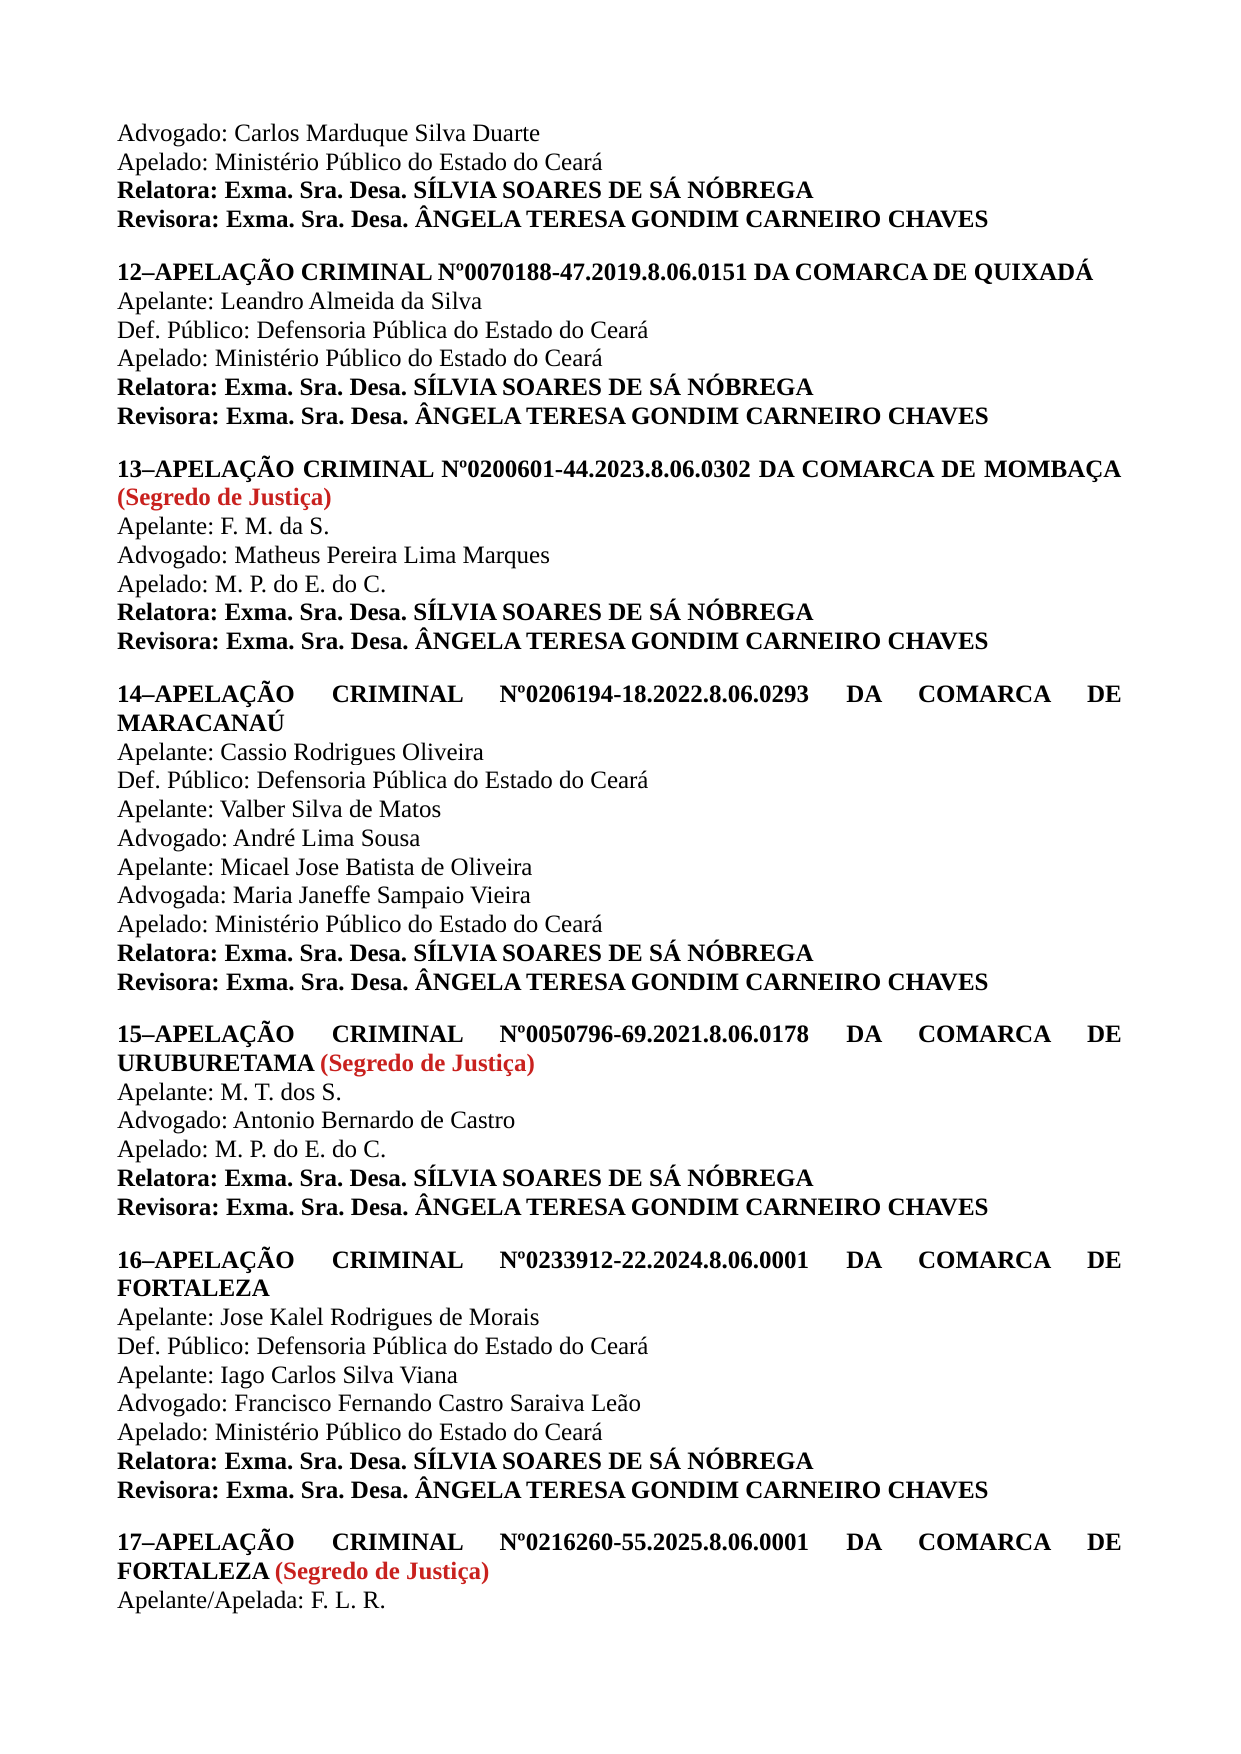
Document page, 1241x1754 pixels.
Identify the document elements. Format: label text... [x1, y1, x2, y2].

text Revisora: Exma. Sra. Desa. ÂNGELA TERESA GONDIM CARNEIRO CHAVES [117, 1192, 1122, 1221]
text Def. Público: Defensoria Pública do Estado do Ceará [117, 1331, 1122, 1360]
text Apelante/Apelada: F. L. R. [117, 1585, 1122, 1614]
text Apelado: Ministério Público do Estado do Ceará [117, 1417, 1122, 1446]
text Apelante: Iago Carlos Silva Viana [117, 1360, 1122, 1388]
text Advogado: André Lima Sousa [117, 823, 1122, 852]
text 12–APELAÇÃO CRIMINAL Nº0070188-47.2019.8.06.0151 DA COMARCA DE QUIXADÁ [117, 257, 1122, 286]
text 16–APELAÇÃO CRIMINAL Nº0233912-22.2024.8.06.0001 DA COMARCA DE FORTALEZA [117, 1245, 1122, 1302]
text Apelante: Leandro Almeida da Silva [117, 286, 1122, 315]
text Relatora: Exma. Sra. Desa. SÍLVIA SOARES DE SÁ NÓBREGA [117, 597, 1122, 626]
text Advogada: Maria Janeffe Sampaio Vieira [117, 880, 1122, 909]
text Apelado: M. P. do E. do C. [117, 1134, 1122, 1163]
text Apelante: F. M. da S. [117, 511, 1122, 540]
text Apelado: M. P. do E. do C. [117, 569, 1122, 597]
text 15–APELAÇÃO CRIMINAL Nº0050796-69.2021.8.06.0178 DA COMARCA DE URUBURETAMA (Segredo de Justiça) [117, 1019, 1122, 1077]
text 17–APELAÇÃO CRIMINAL Nº0216260-55.2025.8.06.0001 DA COMARCA DE FORTALEZA (Segredo de Justiça) [117, 1527, 1122, 1585]
text Advogado: Francisco Fernando Castro Saraiva Leão [117, 1388, 1122, 1417]
text Revisora: Exma. Sra. Desa. ÂNGELA TERESA GONDIM CARNEIRO CHAVES [117, 1475, 1122, 1503]
text Relatora: Exma. Sra. Desa. SÍLVIA SOARES DE SÁ NÓBREGA [117, 938, 1122, 967]
text Def. Público: Defensoria Pública do Estado do Ceará [117, 315, 1122, 343]
text Def. Público: Defensoria Pública do Estado do Ceará [117, 765, 1122, 794]
text Advogado: Antonio Bernardo de Castro [117, 1106, 1122, 1134]
text Apelante: Valber Silva de Matos [117, 794, 1122, 823]
text Advogado: Matheus Pereira Lima Marques [117, 540, 1122, 569]
text 13–APELAÇÃO CRIMINAL Nº0200601-44.2023.8.06.0302 DA COMARCA DE MOMBAÇA (Segredo de Justiça) [117, 454, 1122, 511]
text Apelante: Cassio Rodrigues Oliveira [117, 737, 1122, 765]
text Revisora: Exma. Sra. Desa. ÂNGELA TERESA GONDIM CARNEIRO CHAVES [117, 204, 1122, 233]
text Apelante: Micael Jose Batista de Oliveira [117, 852, 1122, 880]
text Apelado: Ministério Público do Estado do Ceará [117, 909, 1122, 938]
text Relatora: Exma. Sra. Desa. SÍLVIA SOARES DE SÁ NÓBREGA [117, 1446, 1122, 1475]
text Relatora: Exma. Sra. Desa. SÍLVIA SOARES DE SÁ NÓBREGA [117, 372, 1122, 401]
text Apelante: M. T. dos S. [117, 1077, 1122, 1106]
text Advogado: Carlos Marduque Silva Duarte [117, 118, 1122, 147]
text Apelado: Ministério Público do Estado do Ceará [117, 343, 1122, 372]
text Revisora: Exma. Sra. Desa. ÂNGELA TERESA GONDIM CARNEIRO CHAVES [117, 626, 1122, 655]
text Apelado: Ministério Público do Estado do Ceará [117, 147, 1122, 176]
text 14–APELAÇÃO CRIMINAL Nº0206194-18.2022.8.06.0293 DA COMARCA DE MARACANAÚ [117, 679, 1122, 737]
text Revisora: Exma. Sra. Desa. ÂNGELA TERESA GONDIM CARNEIRO CHAVES [117, 967, 1122, 995]
text Revisora: Exma. Sra. Desa. ÂNGELA TERESA GONDIM CARNEIRO CHAVES [117, 401, 1122, 430]
text Relatora: Exma. Sra. Desa. SÍLVIA SOARES DE SÁ NÓBREGA [117, 176, 1122, 204]
text Apelante: Jose Kalel Rodrigues de Morais [117, 1302, 1122, 1331]
text Relatora: Exma. Sra. Desa. SÍLVIA SOARES DE SÁ NÓBREGA [117, 1163, 1122, 1192]
